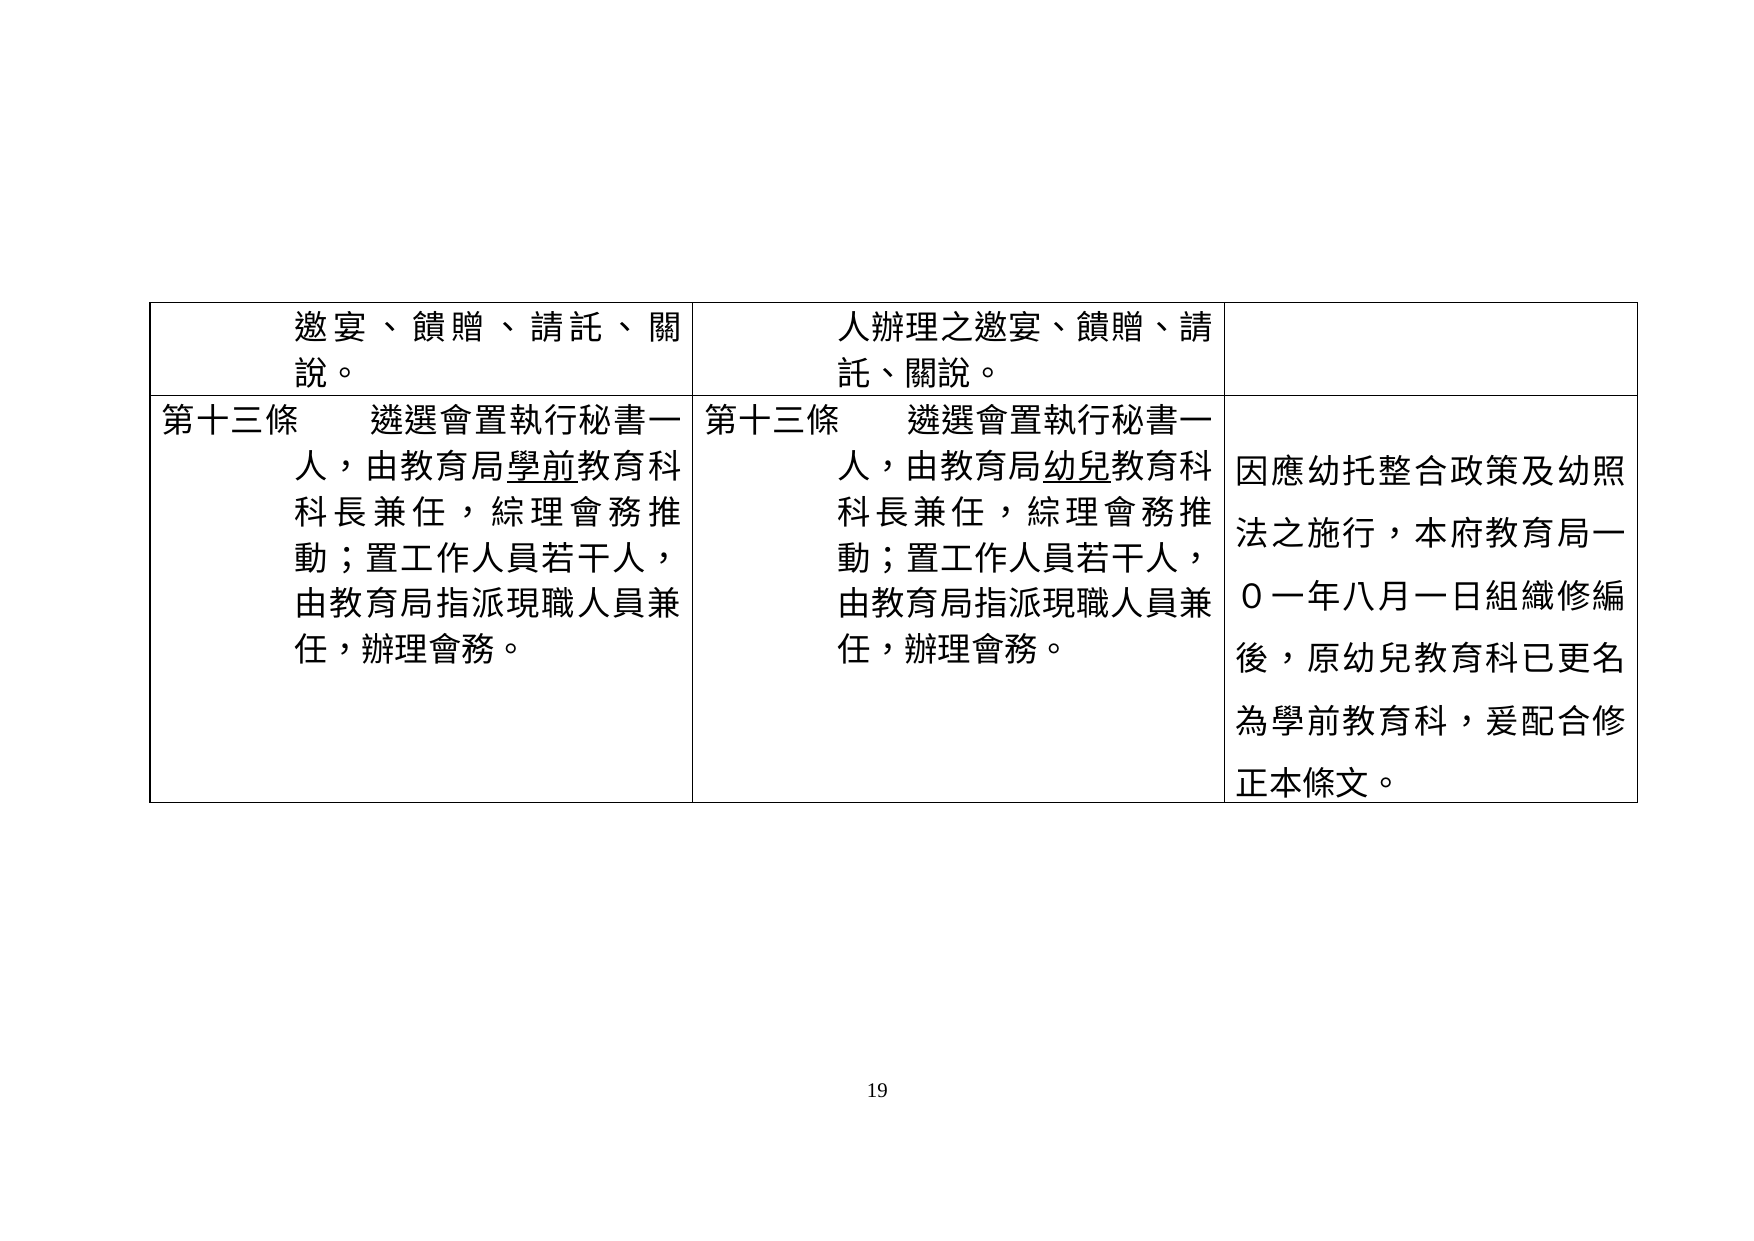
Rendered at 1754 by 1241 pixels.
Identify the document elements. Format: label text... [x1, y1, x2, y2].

table_cell [1225, 303, 1637, 395]
table_cell 人辦理之邀宴、饋贈、請託、關說。 [693, 303, 1224, 395]
table_cell 第十三條 遴選會置執行秘書一人，由教育局幼兒教育科科長兼任，綜理會務推動；置工作人員若干人，由教育局指派現職人員兼任，辦理會務。 [693, 396, 1224, 802]
table_cell 第十三條 遴選會置執行秘書一人，由教育局學前教育科科長兼任，綜理會務推動；置工作人員若干人，由教育局指派現職人員兼任，辦理會務。 [151, 396, 692, 802]
table_cell 因應幼托整合政策及幼照法之施行，本府教育局一０一年八月一日組織修編後，原幼兒教育科已更名為學前教育科，爰配合修正本條文。 [1225, 396, 1637, 802]
table_cell 邀宴、饋贈、請託、關說。 [151, 303, 692, 395]
